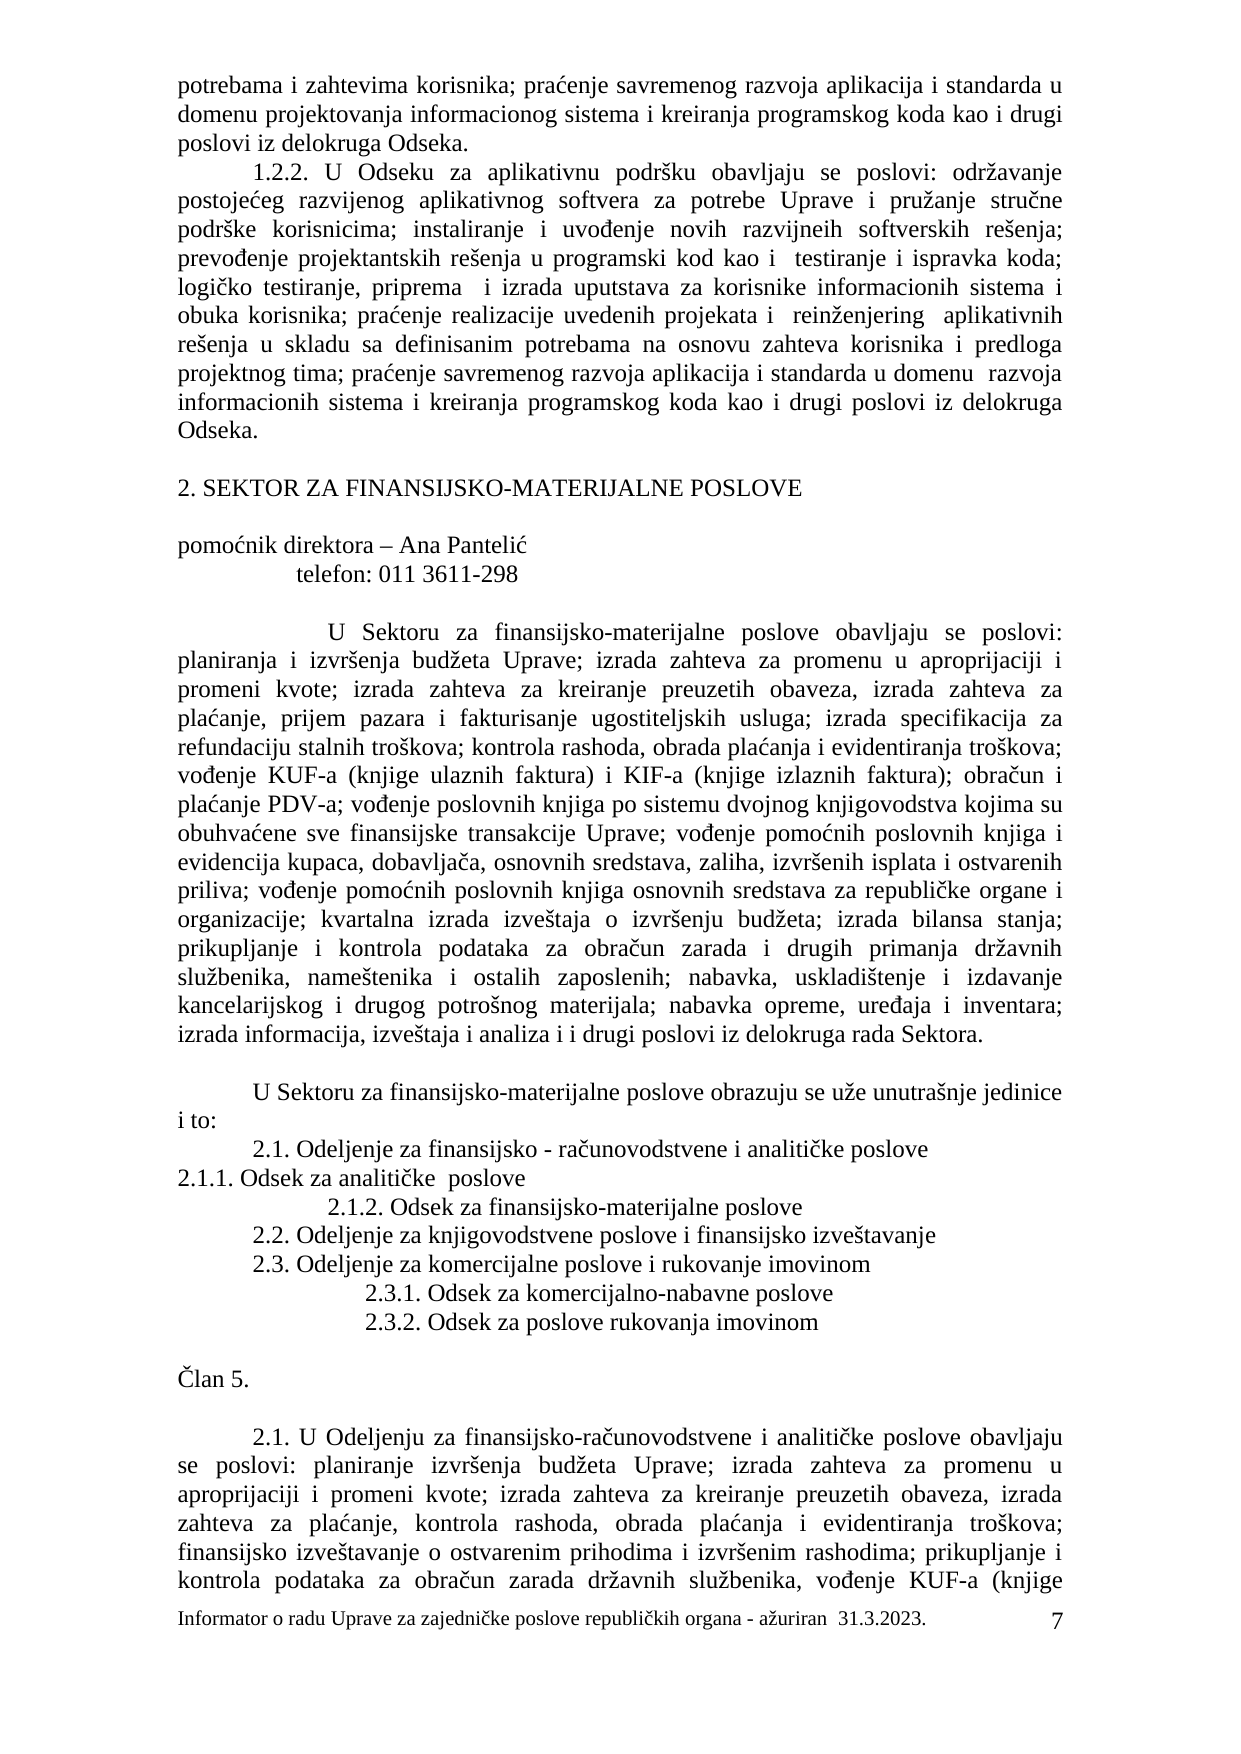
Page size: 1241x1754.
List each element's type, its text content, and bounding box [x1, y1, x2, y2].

text 2.2. Odeljenje za knjigovodstvene poslove i finansijsko izveštavanje [177, 1220, 1063, 1249]
text U Sektoru za finansijsko-materijalne poslove obavljaju se poslovi: planiranja i izvršenja budžeta Uprave; izrada zahteva za promenu u aproprijaciji i promeni kvote; izrada zahteva za kreiranje preuzetih obaveza, izrada zahteva za plaćanje, prijem pazara i fakturisanje ugostiteljskih usluga; izrada specifikacija za refundaciju stalnih troškova; kontrola rashoda, obrada plaćanja i evidentiranja troškova; vođenje KUF-a (knjige ulaznih faktura) i KIF-a (knjige izlaznih faktura); obračun i plaćanje PDV-a; vođenje poslovnih knjiga po sistemu dvojnog knjigovodstva kojima su obuhvaćene sve finansijske transakcije Uprave; vođenje pomoćnih poslovnih knjiga i evidencija kupaca, dobavljača, osnovnih sredstava, zaliha, izvršenih isplata i ostvarenih priliva; vođenje pomoćnih poslovnih knjiga osnovnih sredstava za republičke organe i organizacije; kvartalna izrada izveštaja o izvršenju budžeta; izrada bilansa stanja; prikupljanje i kontrola podataka za obračun zarada i drugih primanja državnih službenika, nameštenika i ostalih zaposlenih; nabavka, uskladištenje i izdavanje kancelarijskog i drugog potrošnog materijala; nabavka opreme, uređaja i inventara; izrada informacija, izveštaja i analiza i i drugi poslovi iz delokruga rada Sektora. [177, 617, 1063, 1048]
text Član 5. [177, 1364, 1063, 1393]
text 2. SEKTOR ZA FINANSIJSKO-MATERIJALNE POSLOVE [177, 473, 1063, 502]
text 2.1.1. Odsek za analitičke poslove [177, 1163, 1063, 1192]
text pomoćnik direktora – Ana Pantelić [177, 530, 1063, 559]
text 2.3. Odeljenje za komercijalne poslove i rukovanje imovinom [177, 1249, 1063, 1278]
text potrebama i zahtevima korisnika; praćenje savremenog razvoja aplikacija i standarda u domenu projektovanja informacionog sistema i kreiranja programskog koda kao i drugi poslovi iz delokruga Odseka. [177, 70, 1063, 157]
text 2.1. Odeljenje za finansijsko - računovodstvene i analitičke poslove [177, 1134, 1063, 1163]
text U Sektoru za finansijsko-materijalne poslove obrazuju se uže unutrašnje jedinice i to: [177, 1077, 1063, 1134]
text 1.2.2. U Odseku za aplikativnu podršku obavljaju se poslovi: održavanje postojećeg razvijenog aplikativnog softvera za potrebe Uprave i pružanje stručne podrške korisnicima; instaliranje i uvođenje novih razvijneih softverskih rešenja; prevođenje projektantskih rešenja u programski kod kao i testiranje i ispravka koda; logičko testiranje, priprema i izrada uputstava za korisnike informacionih sistema i obuka korisnika; praćenje realizacije uvedenih projekata i reinženjering aplikativnih rešenja u skladu sa definisanim potrebama na osnovu zahteva korisnika i predloga projektnog tima; praćenje savremenog razvoja aplikacija i standarda u domenu razvoja informacionih sistema i kreiranja programskog koda kao i drugi poslovi iz delokruga Odseka. [177, 157, 1063, 444]
text 2.1. U Odeljenju za finansijsko-računovodstvene i analitičke poslove obavljaju se poslovi: planiranje izvršenja budžeta Uprave; izrada zahteva za promenu u aproprijaciji i promeni kvote; izrada zahteva za kreiranje preuzetih obaveza, izrada zahteva za plaćanje, kontrola rashoda, obrada plaćanja i evidentiranja troškova; finansijsko izveštavanje o ostvarenim prihodima i izvršenim rashodima; prikupljanje i kontrola podataka za obračun zarada državnih službenika, vođenje KUF-a (knjige [177, 1422, 1063, 1594]
text 2.1.2. Odsek za finansijsko-materijalne poslove [177, 1192, 1063, 1220]
text 2.3.1. Odsek za komercijalno-nabavne poslove [177, 1278, 1063, 1307]
text telefon: 011 3611-298 [177, 559, 1063, 588]
text 2.3.2. Odsek za poslove rukovanja imovinom [177, 1307, 1063, 1335]
